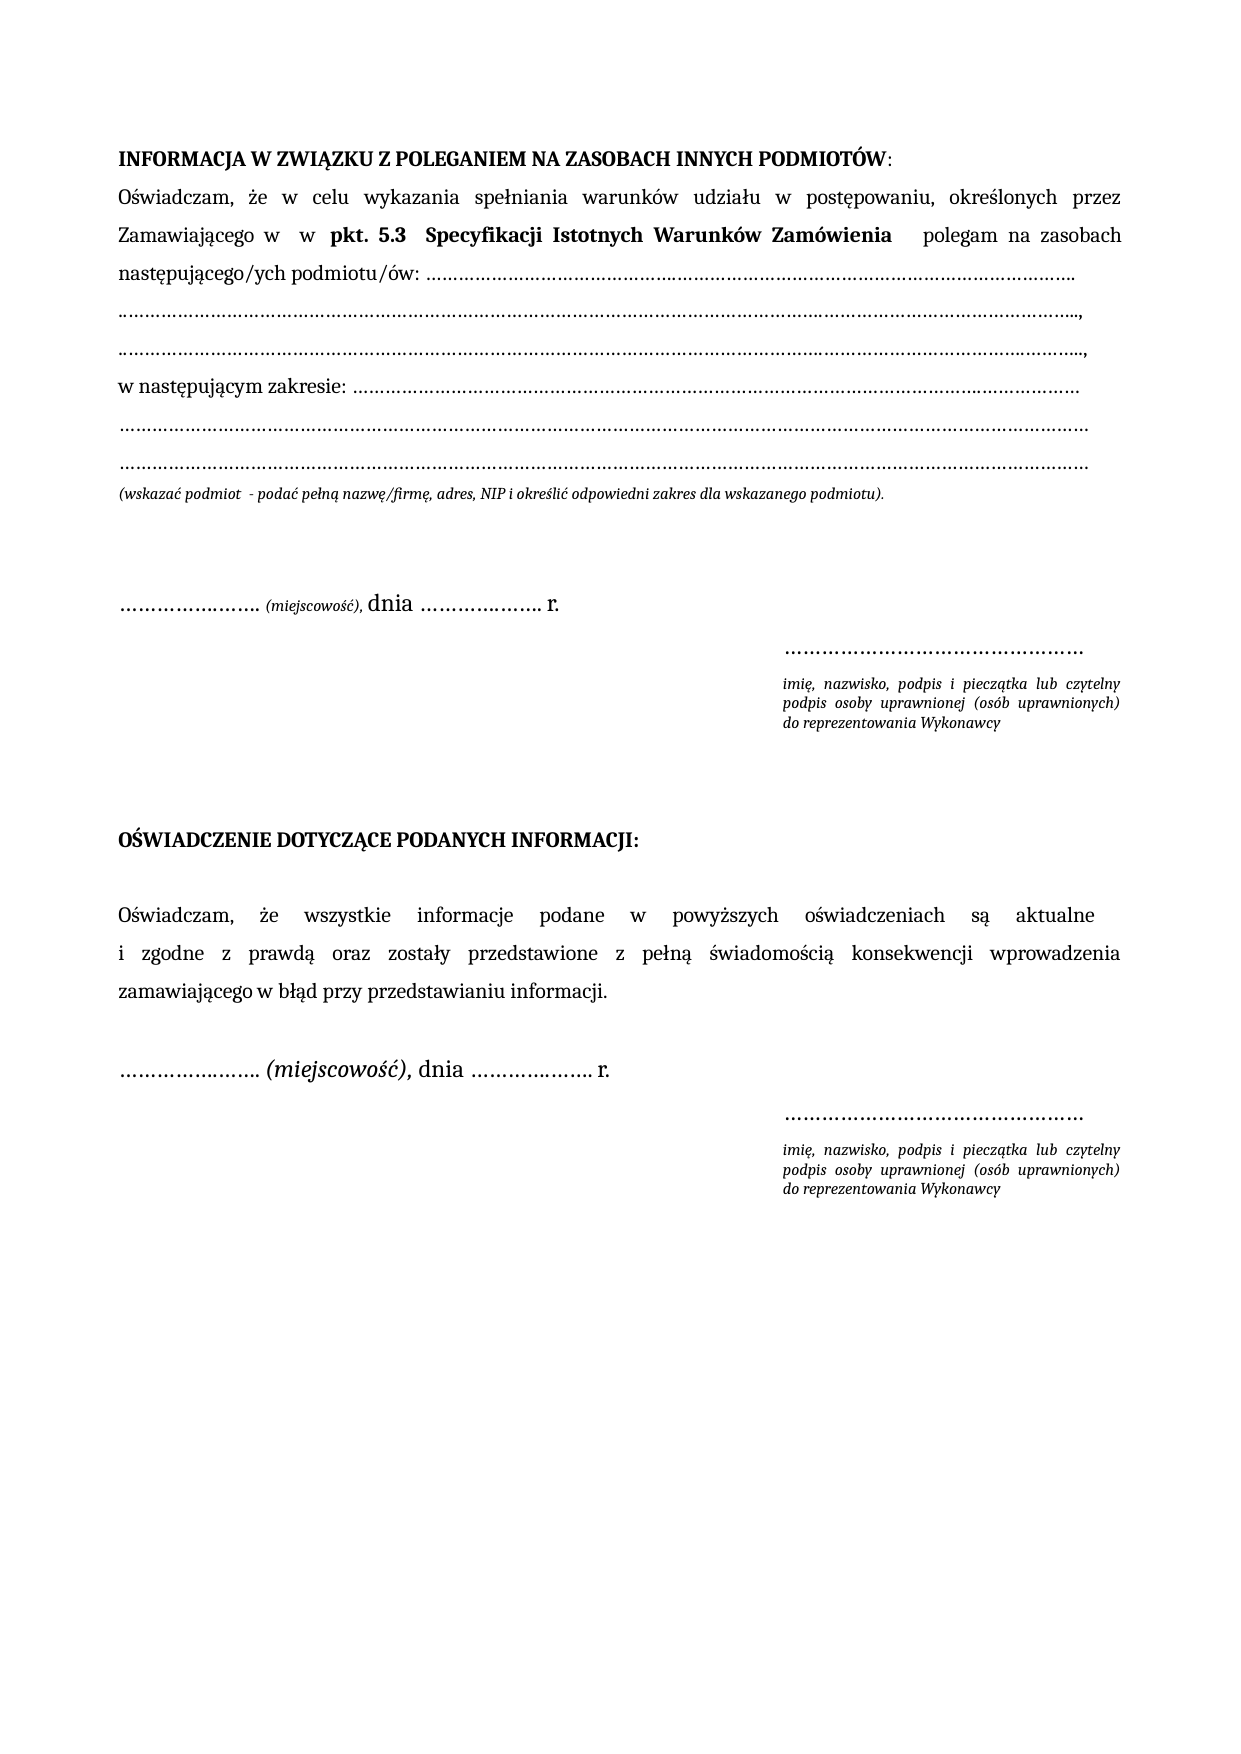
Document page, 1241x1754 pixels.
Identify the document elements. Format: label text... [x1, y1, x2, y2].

text …………….……. (miejscowość), dnia ………….……. r. [118, 1054, 1122, 1083]
text OŚWIADCZENIE DOTYCZĄCE PODANYCH INFORMACJI: [118, 828, 1122, 853]
text …………………………………………………………………………………………………………………………………………………………… (wskazać podmiot - podać pełną nazwę/firmę, adres, NIP i określić odpowiedni zakres dla wskazanego podmiotu). [118, 449, 1122, 503]
text ..……………………………………………………………………………………………………………….……………………………………….., [118, 298, 1122, 323]
text ..……………………………………………………………………………………………………………….……………………………….……….., [118, 336, 1122, 361]
text ………………………………………… [118, 632, 1122, 660]
text INFORMACJA W ZWIĄZKU Z POLEGANIEM NA ZASOBACH INNYCH PODMIOTÓW: [118, 147, 1122, 172]
text imię, nazwisko, podpis i pieczątka lub czytelny podpis osoby uprawnionej (osób uprawnionych) do reprezentowania Wykonawcy [783, 675, 1122, 732]
text …………………………………………………………………………………………………………………………………………………………… [118, 412, 1122, 437]
text w następującym zakresie: …………………………………………………………………………………………………….……………… [118, 374, 1122, 399]
text …………….……. (miejscowość), dnia ………….……. r. [118, 588, 1122, 617]
text ………………………………………… [118, 1098, 1122, 1126]
text Oświadczam, że w celu wykazania spełniania warunków udziału w postępowaniu, określonych przez Zamawiającego w w pkt. 5.3 Specyfikacji Istotnych Warunków Zamówienia polegam na zasobach następującego/ych podmiotu/ów: ……………………………………….………………………………………………………………. [118, 185, 1122, 286]
text Oświadczam, że wszystkie informacje podane w powyższych oświadczeniach są aktualne i zgodne z prawdą oraz zostały przedstawione z pełną świadomością konsekwencji wprowadzenia zamawiającego w błąd przy przedstawianiu informacji. [118, 903, 1122, 1004]
text imię, nazwisko, podpis i pieczątka lub czytelny podpis osoby uprawnionej (osób uprawnionych) do reprezentowania Wykonawcy [783, 1141, 1122, 1198]
